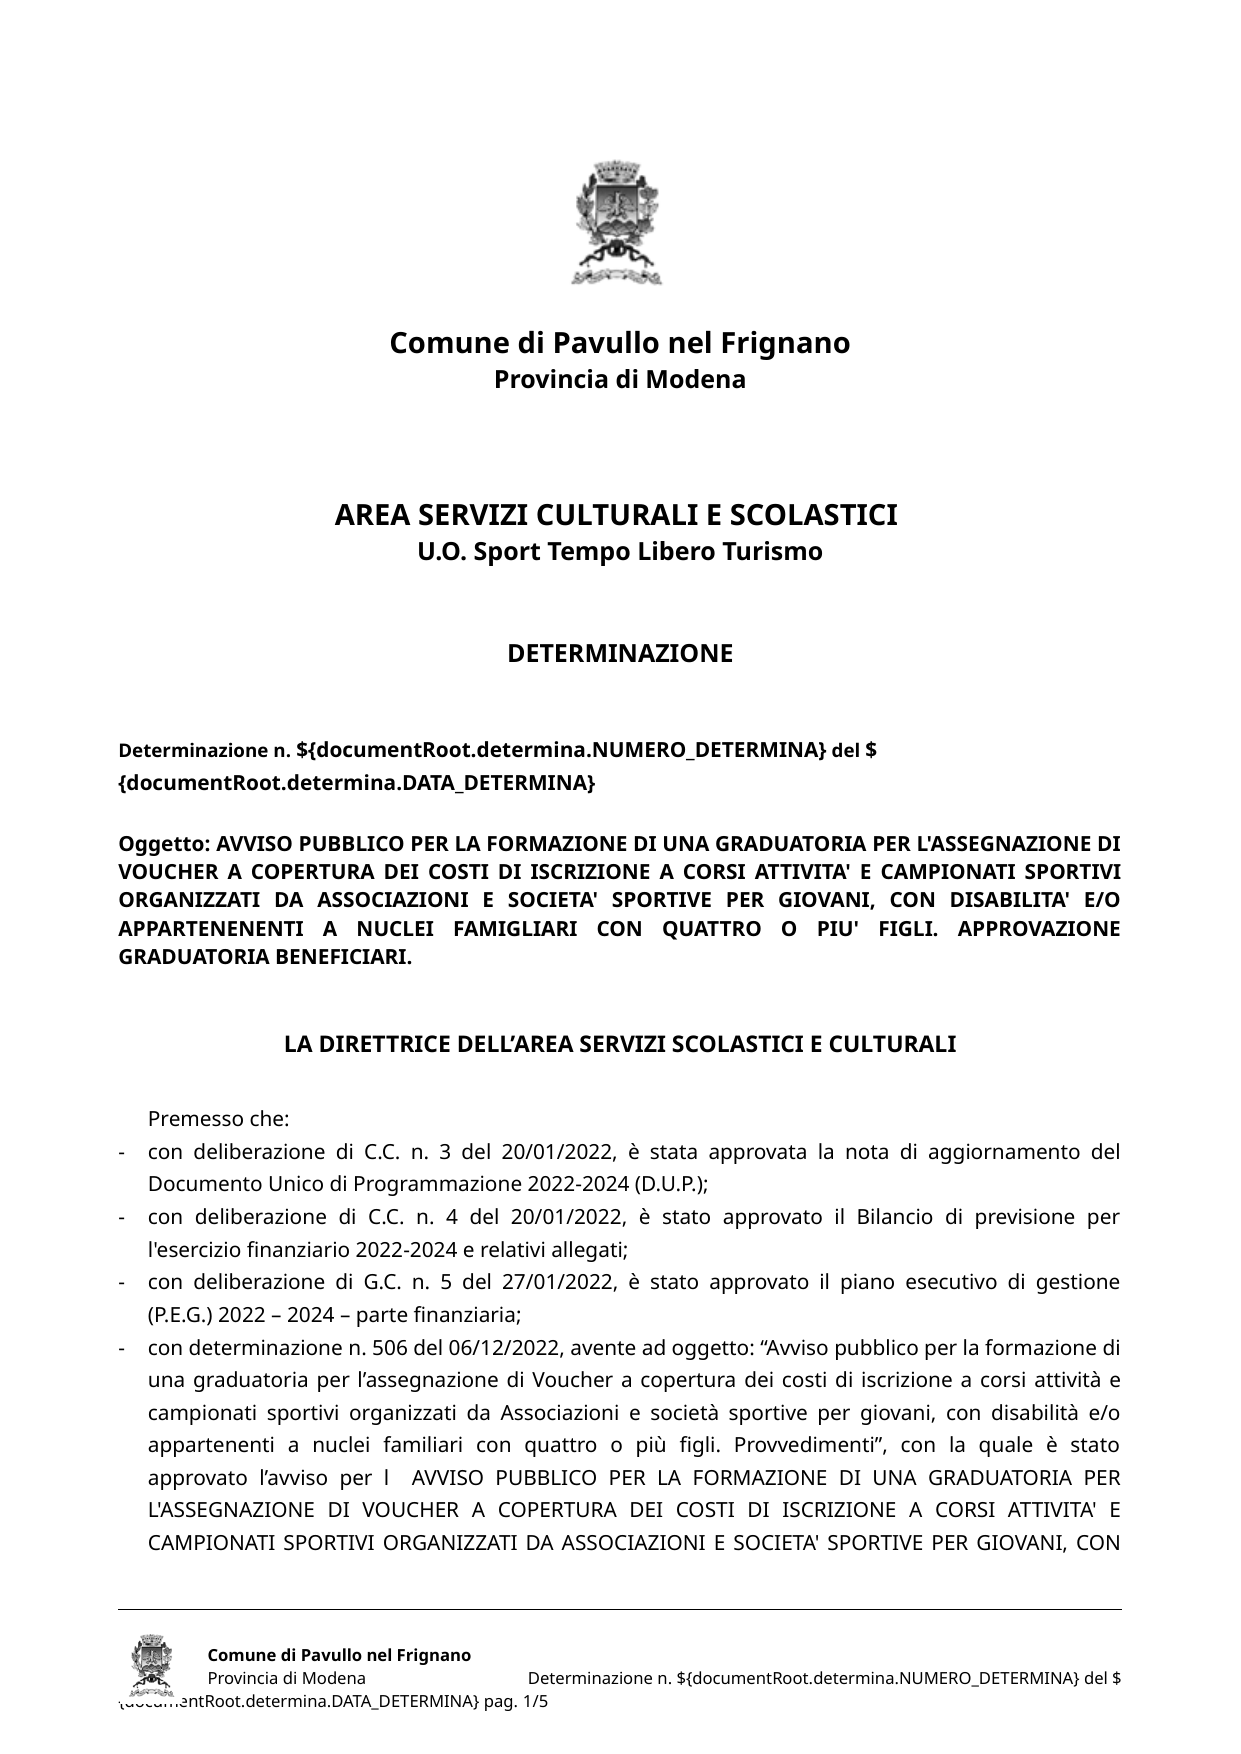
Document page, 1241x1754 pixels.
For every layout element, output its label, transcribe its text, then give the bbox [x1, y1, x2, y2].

text Determinazione n. ${documentRoot.determina.NUMERO_DETERMINA} del ${documentRoot.determina.DATA_DETERMINA} [118, 735, 1122, 796]
text LA DIRETTRICE DELL’AREA SERVIZI SCOLASTICI E CULTURALI [118, 1028, 1122, 1059]
list con deliberazione di C.C. n. 4 del 20/01/2022, è stato approvato il Bilancio di previsione per l'esercizio finanziario 2022-2024 e relativi allegati; [118, 1202, 1122, 1263]
text AREA SERVIZI CULTURALI E SCOLASTICI [118, 494, 1122, 533]
list con determinazione n. 506 del 06/12/2022, avente ad oggetto: “Avviso pubblico per la formazione di una graduatoria per l’assegnazione di Voucher a copertura dei costi di iscrizione a corsi attività e campionati sportivi organizzati da Associazioni e società sportive per giovani, con disabilità e/o appartenenti a nuclei familiari con quattro o più figli. Provvedimenti”, con la quale è stato approvato l’avviso per l AVVISO PUBBLICO PER LA FORMAZIONE DI UNA GRADUATORIA PER L'ASSEGNAZIONE DI VOUCHER A COPERTURA DEI COSTI DI ISCRIZIONE A CORSI ATTIVITA' E CAMPIONATI SPORTIVI ORGANIZZATI DA ASSOCIAZIONI E SOCIETA' SPORTIVE PER GIOVANI, CON [118, 1333, 1122, 1557]
picture [120, 1631, 183, 1704]
text DETERMINAZIONE [118, 636, 1122, 670]
text Premesso che: [118, 1104, 1122, 1133]
list con deliberazione di G.C. n. 5 del 27/01/2022, è stato approvato il piano esecutivo di gestione (P.E.G.) 2022 – 2024 – parte finanziaria; [118, 1267, 1122, 1328]
text Oggetto: AVVISO PUBBLICO PER LA FORMAZIONE DI UNA GRADUATORIA PER L'ASSEGNAZIONE DI VOUCHER A COPERTURA DEI COSTI DI ISCRIZIONE A CORSI ATTIVITA' E CAMPIONATI SPORTIVI ORGANIZZATI DA ASSOCIAZIONI E SOCIETA' SPORTIVE PER GIOVANI, CON DISABILITA' E/O APPARTENENENTI A NUCLEI FAMIGLIARI CON QUATTRO O PIU' FIGLI. APPROVAZIONE GRADUATORIA BENEFICIARI. [118, 829, 1122, 971]
picture [546, 152, 695, 289]
text U.O. Sport Tempo Libero Turismo [118, 533, 1122, 568]
list con deliberazione di C.C. n. 3 del 20/01/2022, è stata approvata la nota di aggiornamento del Documento Unico di Programmazione 2022-2024 (D.U.P.); [118, 1137, 1122, 1198]
